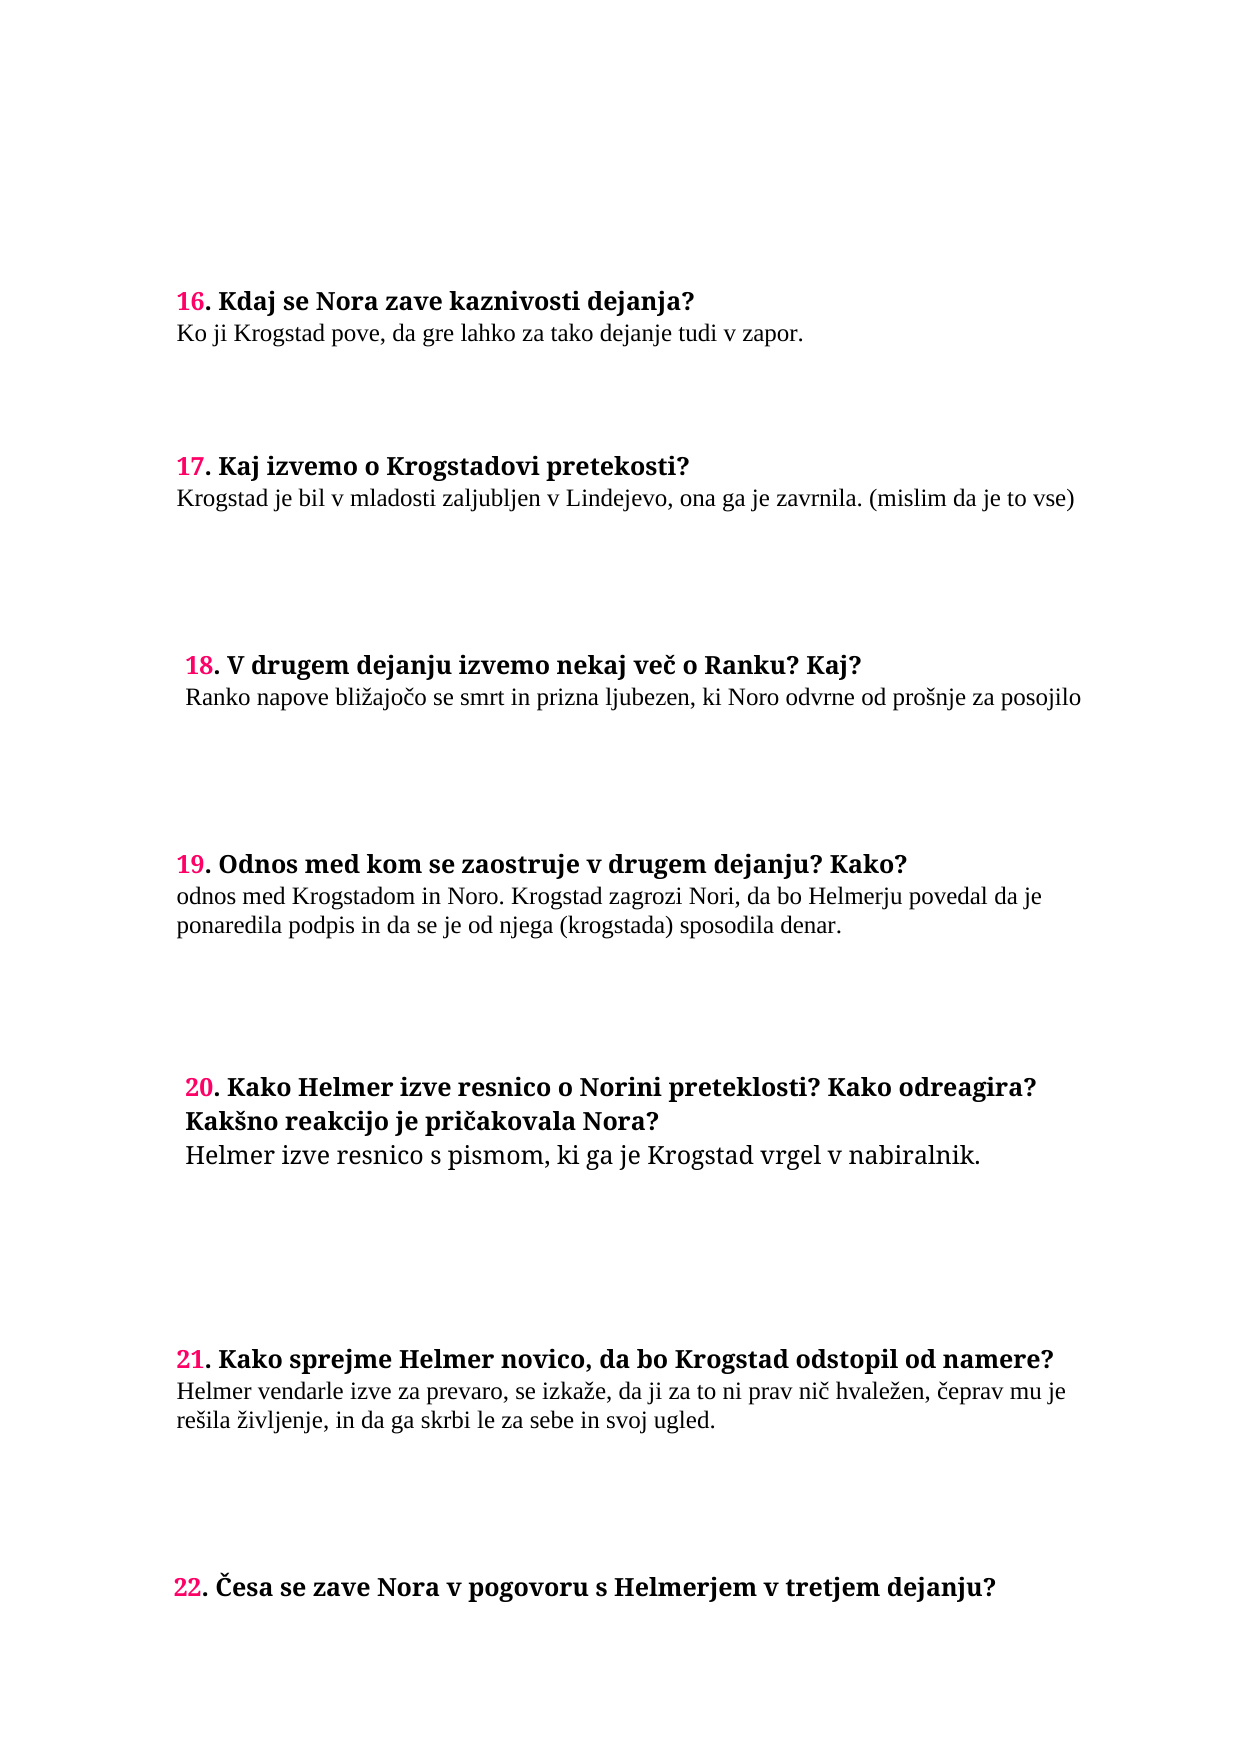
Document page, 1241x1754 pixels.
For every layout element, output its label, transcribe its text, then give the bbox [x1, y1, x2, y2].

text 17. Kaj izvemo o Krogstadovi pretekosti? Krogstad je bil v mladosti zaljubljen v Lindejevo, ona ga je zavrnila. (mislim da je to vse) [176, 415, 1091, 512]
text 16. Kdaj se Nora zave kaznivosti dejanja? Ko ji Krogstad pove, da gre lahko za tako dejanje tudi v zapor. [176, 250, 1091, 347]
text 20. Kako Helmer izve resnico o Norini preteklosti? Kako odreagira? Kakšno reakcijo je pričakovala Nora? Helmer izve resnico s pismom, ki ga je Krogstad vrgel v nabiralnik. [185, 1035, 1093, 1172]
text 18. V drugem dejanju izvemo nekaj več o Ranku? Kaj? [185, 614, 1093, 682]
text Ranko napove bližajočo se smrt in prizna ljubezen, ki Noro odvrne od prošnje za posojilo [185, 682, 1093, 711]
text 21. Kako sprejme Helmer novico, da bo Krogstad odstopil od namere? Helmer vendarle izve za prevaro, se izkaže, da ji za to ni prav nič hvaležen, čeprav mu je rešila življenje, in da ga skrbi le za sebe in svoj ugled. [176, 1308, 1091, 1433]
text 22. Česa se zave Nora v pogovoru s Helmerjem v tretjem dejanju? [148, 1536, 1093, 1604]
text 19. Odnos med kom se zaostruje v drugem dejanju? Kako? odnos med Krogstadom in Noro. Krogstad zagrozi Nori, da bo Helmerju povedal da je ponaredila podpis in da se je od njega (krogstada) sposodila denar. [176, 813, 1091, 938]
